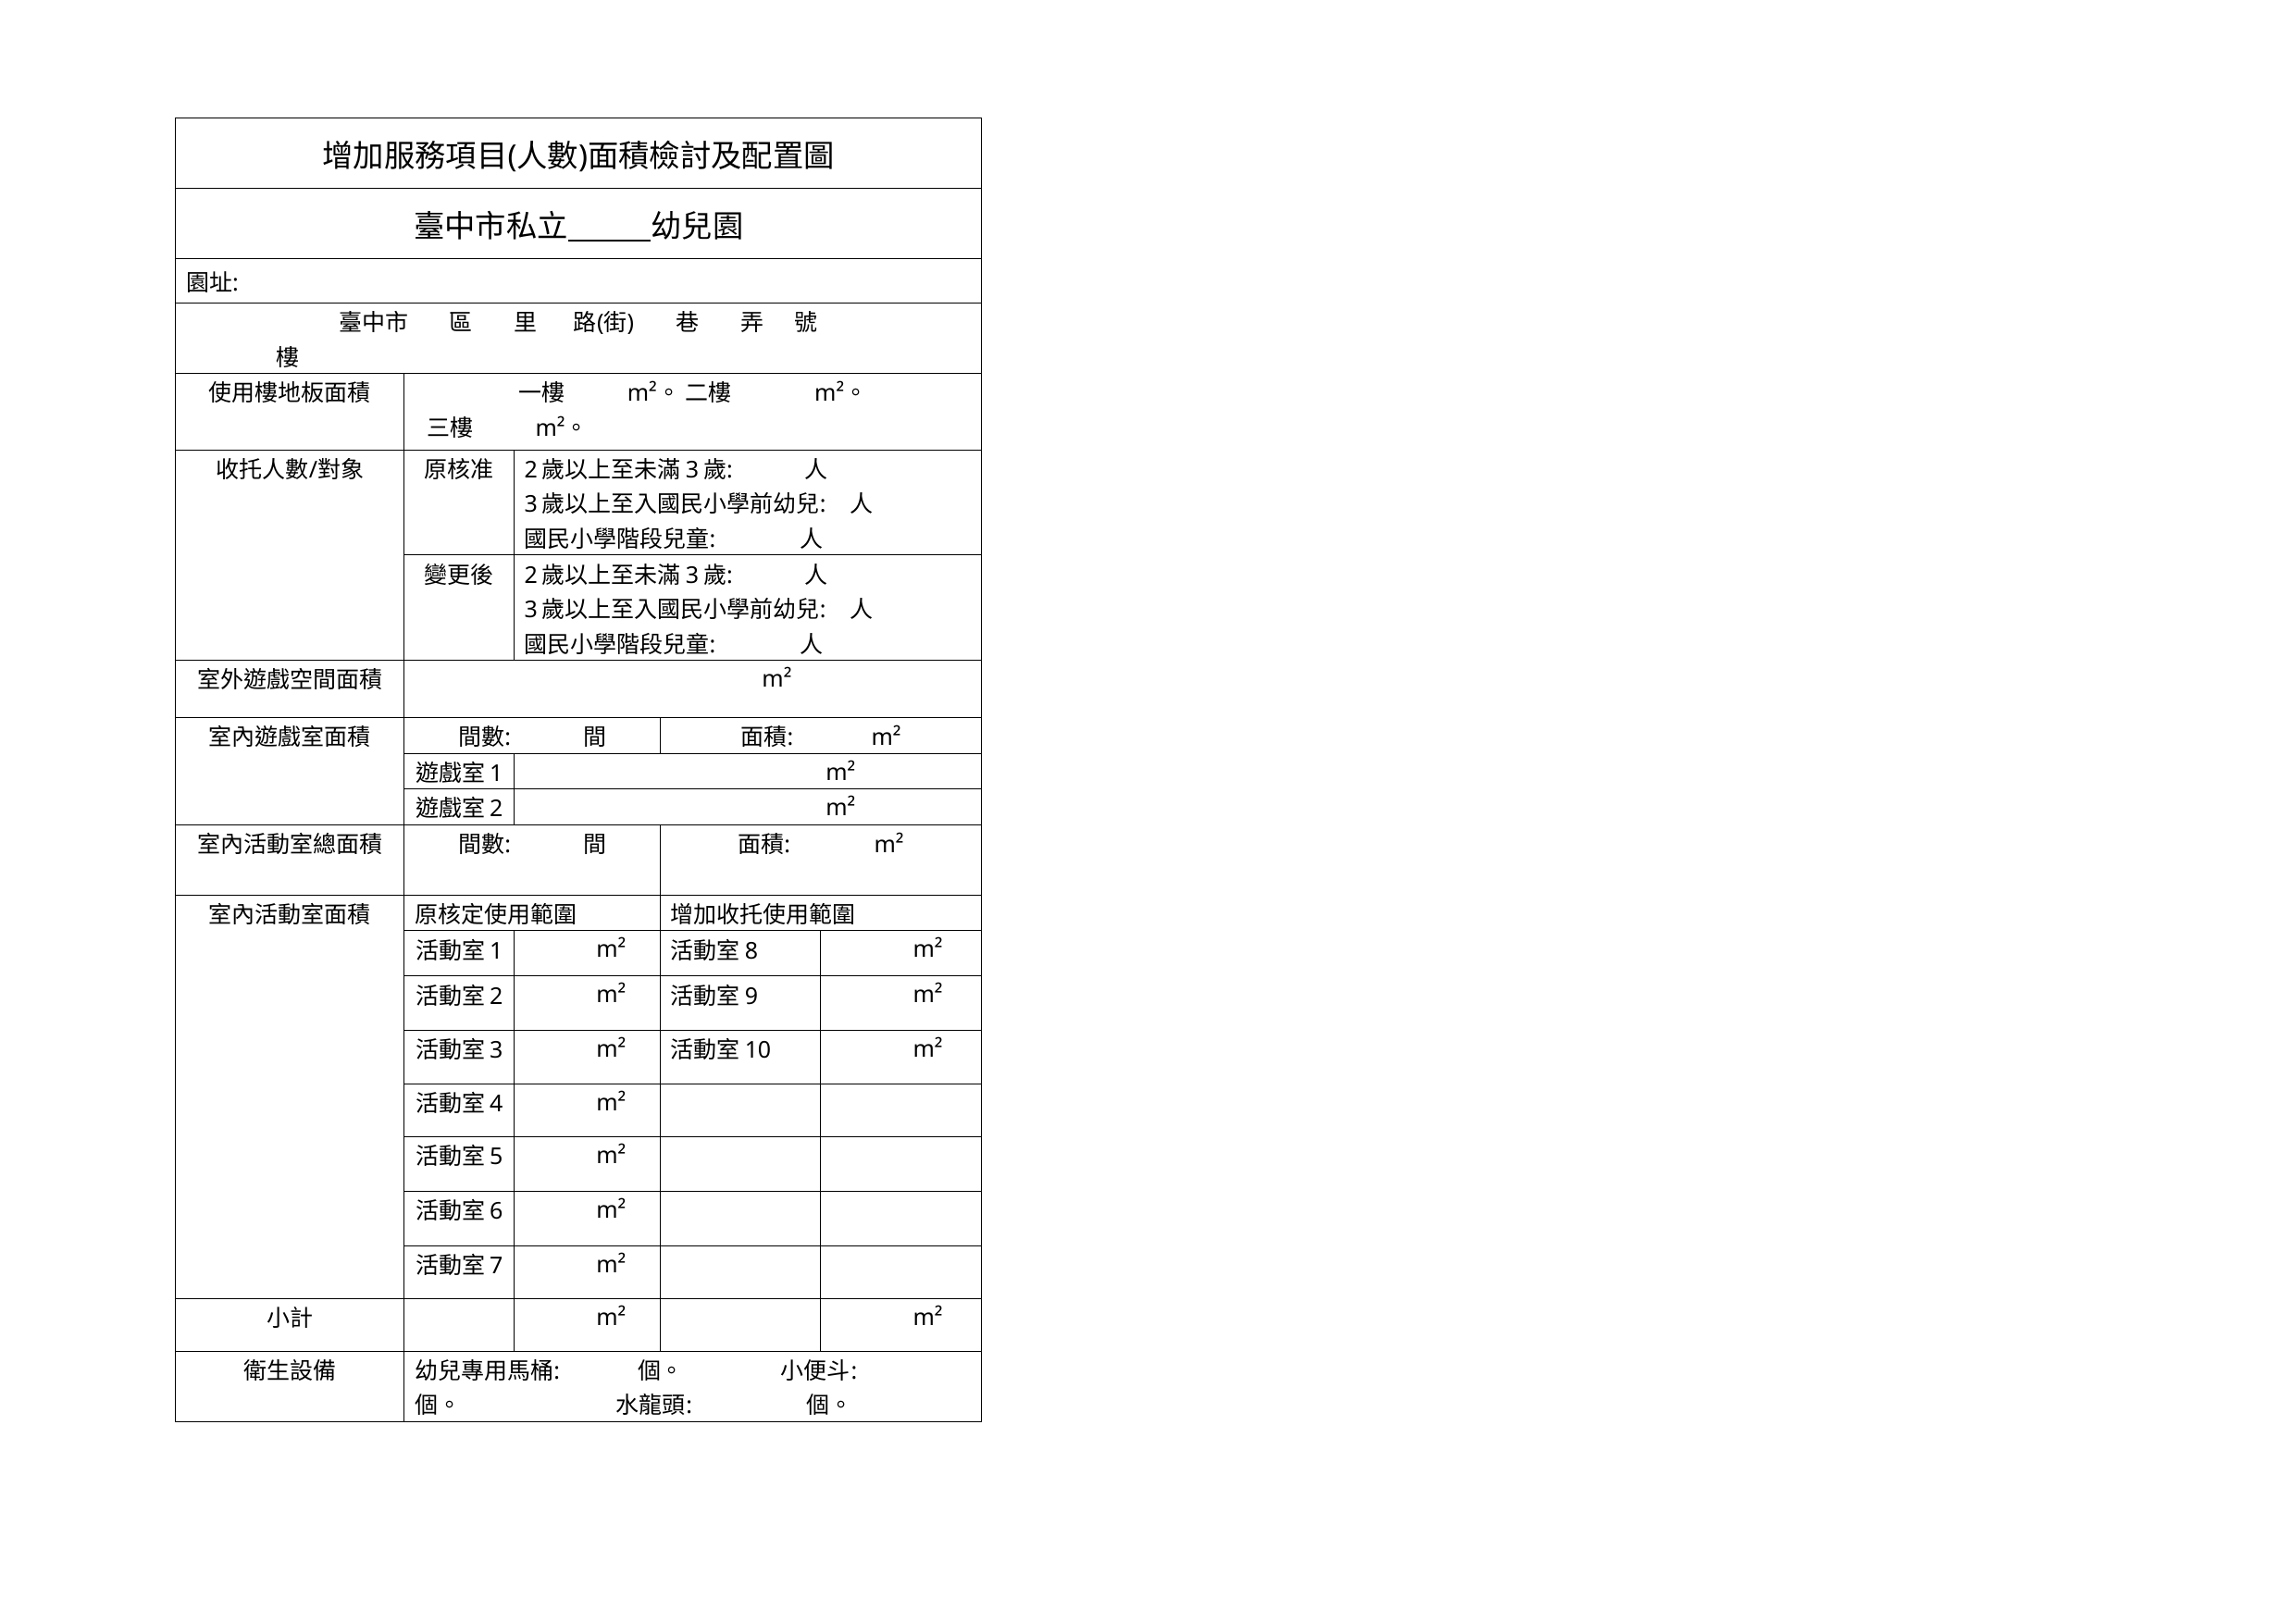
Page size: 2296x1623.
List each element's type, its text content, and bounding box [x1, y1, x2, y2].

table_cell 一樓 m²。 二樓 m²。 三樓 m²。 [404, 374, 981, 450]
table_header 增加服務項目(人數)面積檢討及配置圖 [176, 118, 981, 188]
table_cell m² [515, 1084, 660, 1136]
table_cell 活動室6 [404, 1192, 514, 1245]
table_cell [821, 1192, 981, 1245]
table_cell 室內活動室總面積 [176, 825, 403, 895]
table_cell 2歲以上至未滿3歲: 人 3歲以上至入國民小學前幼兒: 人 國民小學階段兒童: 人 [515, 451, 981, 554]
table_cell m² [821, 976, 981, 1030]
table_cell m² [515, 1031, 660, 1084]
table_cell 遊戲室1 [404, 754, 514, 788]
table_cell 衛生設備 [176, 1352, 403, 1421]
table_cell m² [515, 931, 660, 975]
table_cell 室外遊戲空間面積 [176, 661, 403, 717]
table_cell [821, 1137, 981, 1191]
table_cell m² [515, 754, 981, 788]
table_cell [661, 1084, 820, 1136]
table_cell 活動室5 [404, 1137, 514, 1191]
table_cell 室內活動室面積 [176, 896, 403, 1298]
table_cell 使用樓地板面積 [176, 374, 403, 450]
table_cell [661, 1246, 820, 1298]
table_cell 活動室8 [661, 931, 820, 975]
table_cell [821, 1084, 981, 1136]
table_cell m² [515, 1299, 660, 1350]
table_cell 幼兒專用馬桶: 個。 小便斗: 個。 水龍頭: 個。 [404, 1352, 981, 1421]
table_cell 活動室1 [404, 931, 514, 975]
table_cell 遊戲室2 [404, 789, 514, 824]
table_cell 園址: [176, 259, 981, 303]
table_cell 活動室9 [661, 976, 820, 1030]
table_cell 室內遊戲室面積 [176, 718, 403, 824]
table_cell m² [515, 1246, 660, 1298]
table_cell 活動室4 [404, 1084, 514, 1136]
table_cell m² [821, 1031, 981, 1084]
table_cell m² [821, 1299, 981, 1350]
table_cell [661, 1192, 820, 1245]
table_cell 活動室2 [404, 976, 514, 1030]
table_cell 變更後 [404, 555, 514, 660]
table_cell 面積: m² [661, 825, 981, 895]
table_cell 2歲以上至未滿3歲: 人 3歲以上至入國民小學前幼兒: 人 國民小學階段兒童: 人 [515, 555, 981, 660]
table_cell 小計 [176, 1299, 403, 1350]
table_cell 臺中市 區 里 路(街) 巷 弄 號 樓 [176, 304, 981, 373]
table_cell 間數: 間 [404, 718, 660, 753]
table_cell 面積: m² [661, 718, 981, 753]
table_cell 原核定使用範圍 [404, 896, 660, 930]
table_cell 活動室7 [404, 1246, 514, 1298]
table_cell m² [515, 1192, 660, 1245]
table_cell m² [515, 789, 981, 824]
table_cell 活動室3 [404, 1031, 514, 1084]
table_cell [821, 1246, 981, 1298]
table_cell 收托人數/對象 [176, 451, 403, 660]
table_cell [661, 1299, 820, 1350]
table_cell m² [821, 931, 981, 975]
table_cell [661, 1137, 820, 1191]
table_cell m² [515, 1137, 660, 1191]
table_cell 增加收托使用範圍 [661, 896, 981, 930]
table_cell 臺中市私立 幼兒園 [176, 189, 981, 258]
table_cell [404, 1299, 514, 1350]
table_cell m² [515, 976, 660, 1030]
table_cell 原核准 [404, 451, 514, 554]
table_cell 間數: 間 [404, 825, 660, 895]
table_cell 活動室10 [661, 1031, 820, 1084]
table_cell m² [404, 661, 981, 717]
